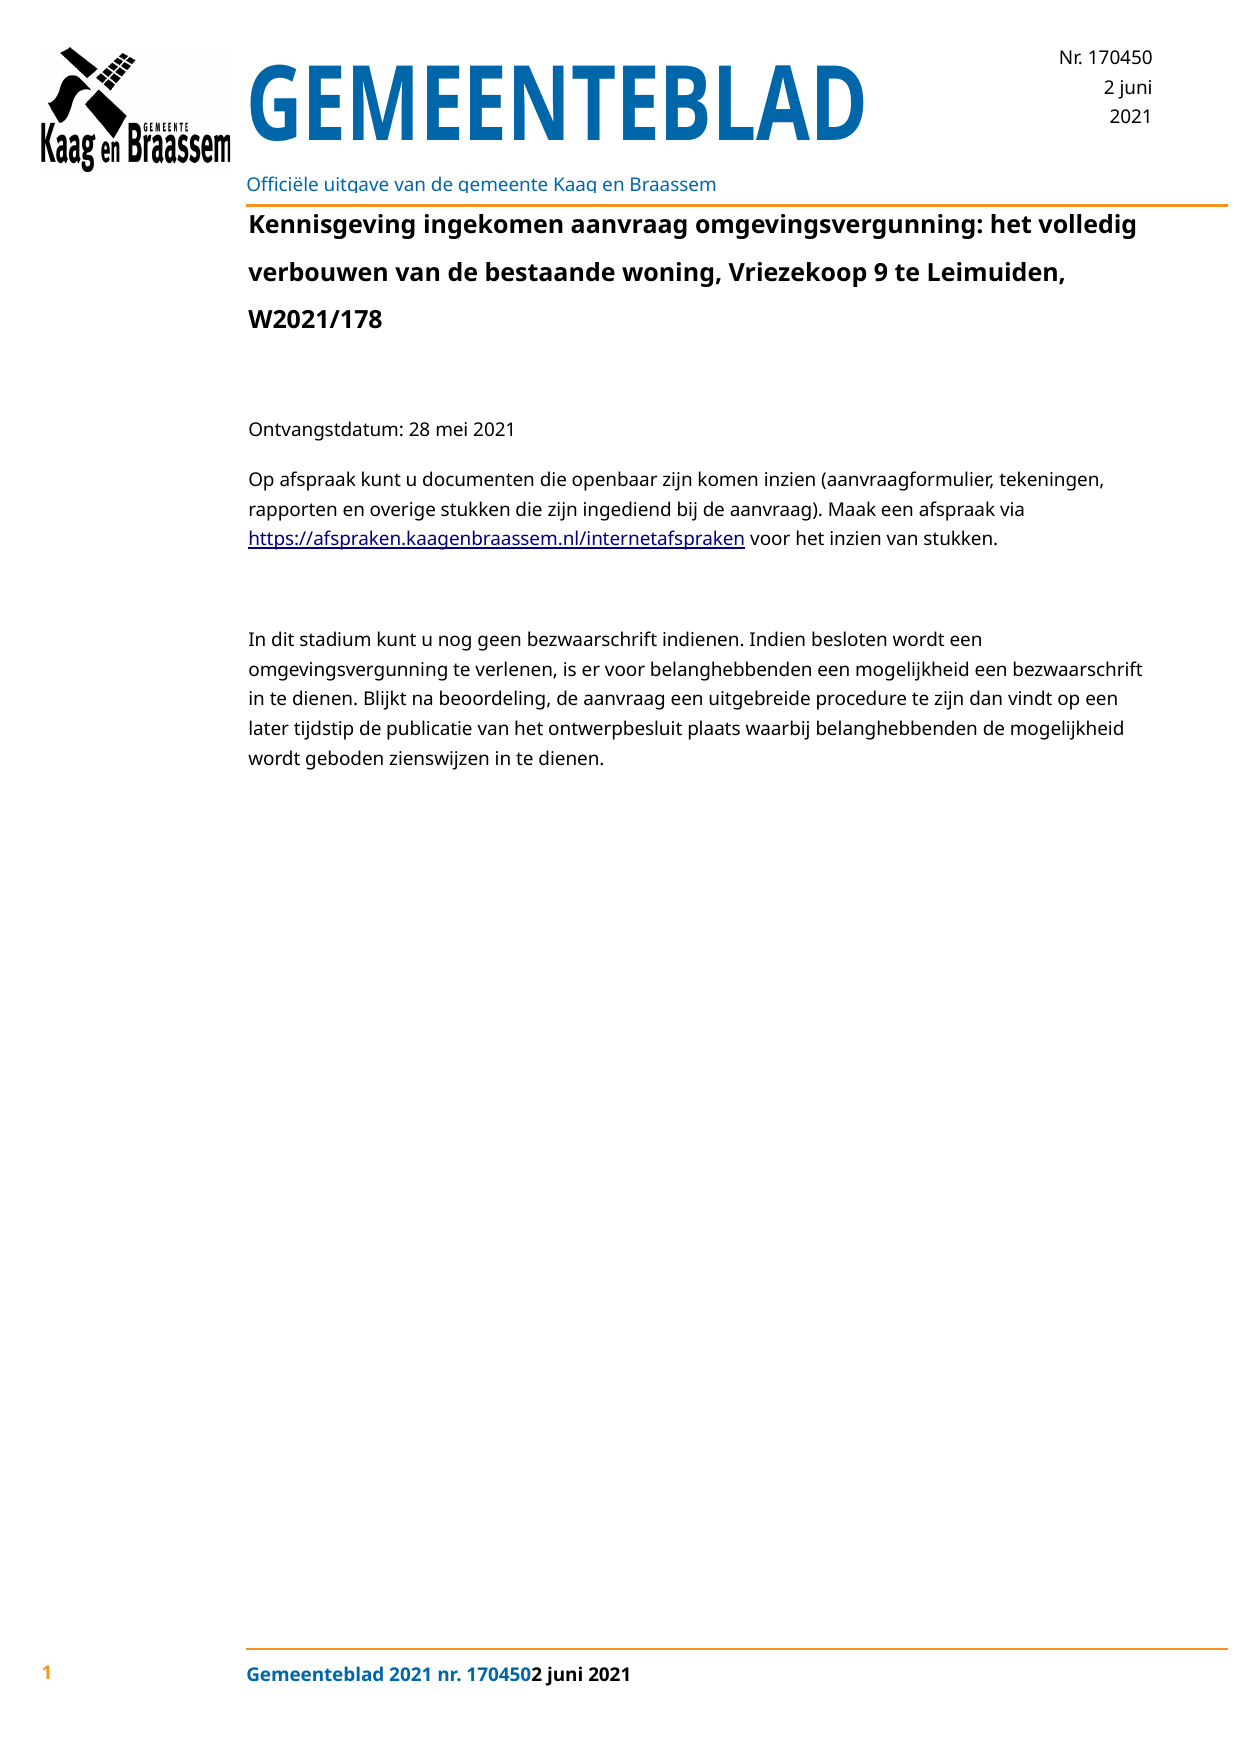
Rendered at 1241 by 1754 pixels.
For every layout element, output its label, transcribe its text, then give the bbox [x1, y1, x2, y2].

picture [41, 47, 231, 172]
text Op afspraak kunt u documenten die openbaar zijn komen inzien (aanvraagformulier, tekeningen, rapporten en overige stukken die zijn ingediend bij de aanvraag). Maak een afspraak via https://afspraken.kaagenbraassem.nl/internetafspraken voor het inzien van stukken. [248, 466, 1152, 551]
text Kennisgeving ingekomen aanvraag omgevingsvergunning: het volledig verbouwen van de bestaande woning, Vriezekoop 9 te Leimuiden, W2021/178 [248, 207, 1152, 336]
text Ontvangstdatum: 28 mei 2021 [248, 416, 1152, 442]
text In dit stadium kunt u nog geen bezwaarschrift indienen. Indien besloten wordt een omgevingsvergunning te verlenen, is er voor belanghebbenden een mogelijkheid een bezwaarschrift in te dienen. Blijkt na beoordeling, de aanvraag een uitgebreide procedure te zijn dan vindt op een later tijdstip de publicatie van het ontwerpbesluit plaats waarbij belanghebbenden de mogelijkheid wordt geboden zienswijzen in te dienen. [248, 626, 1152, 770]
